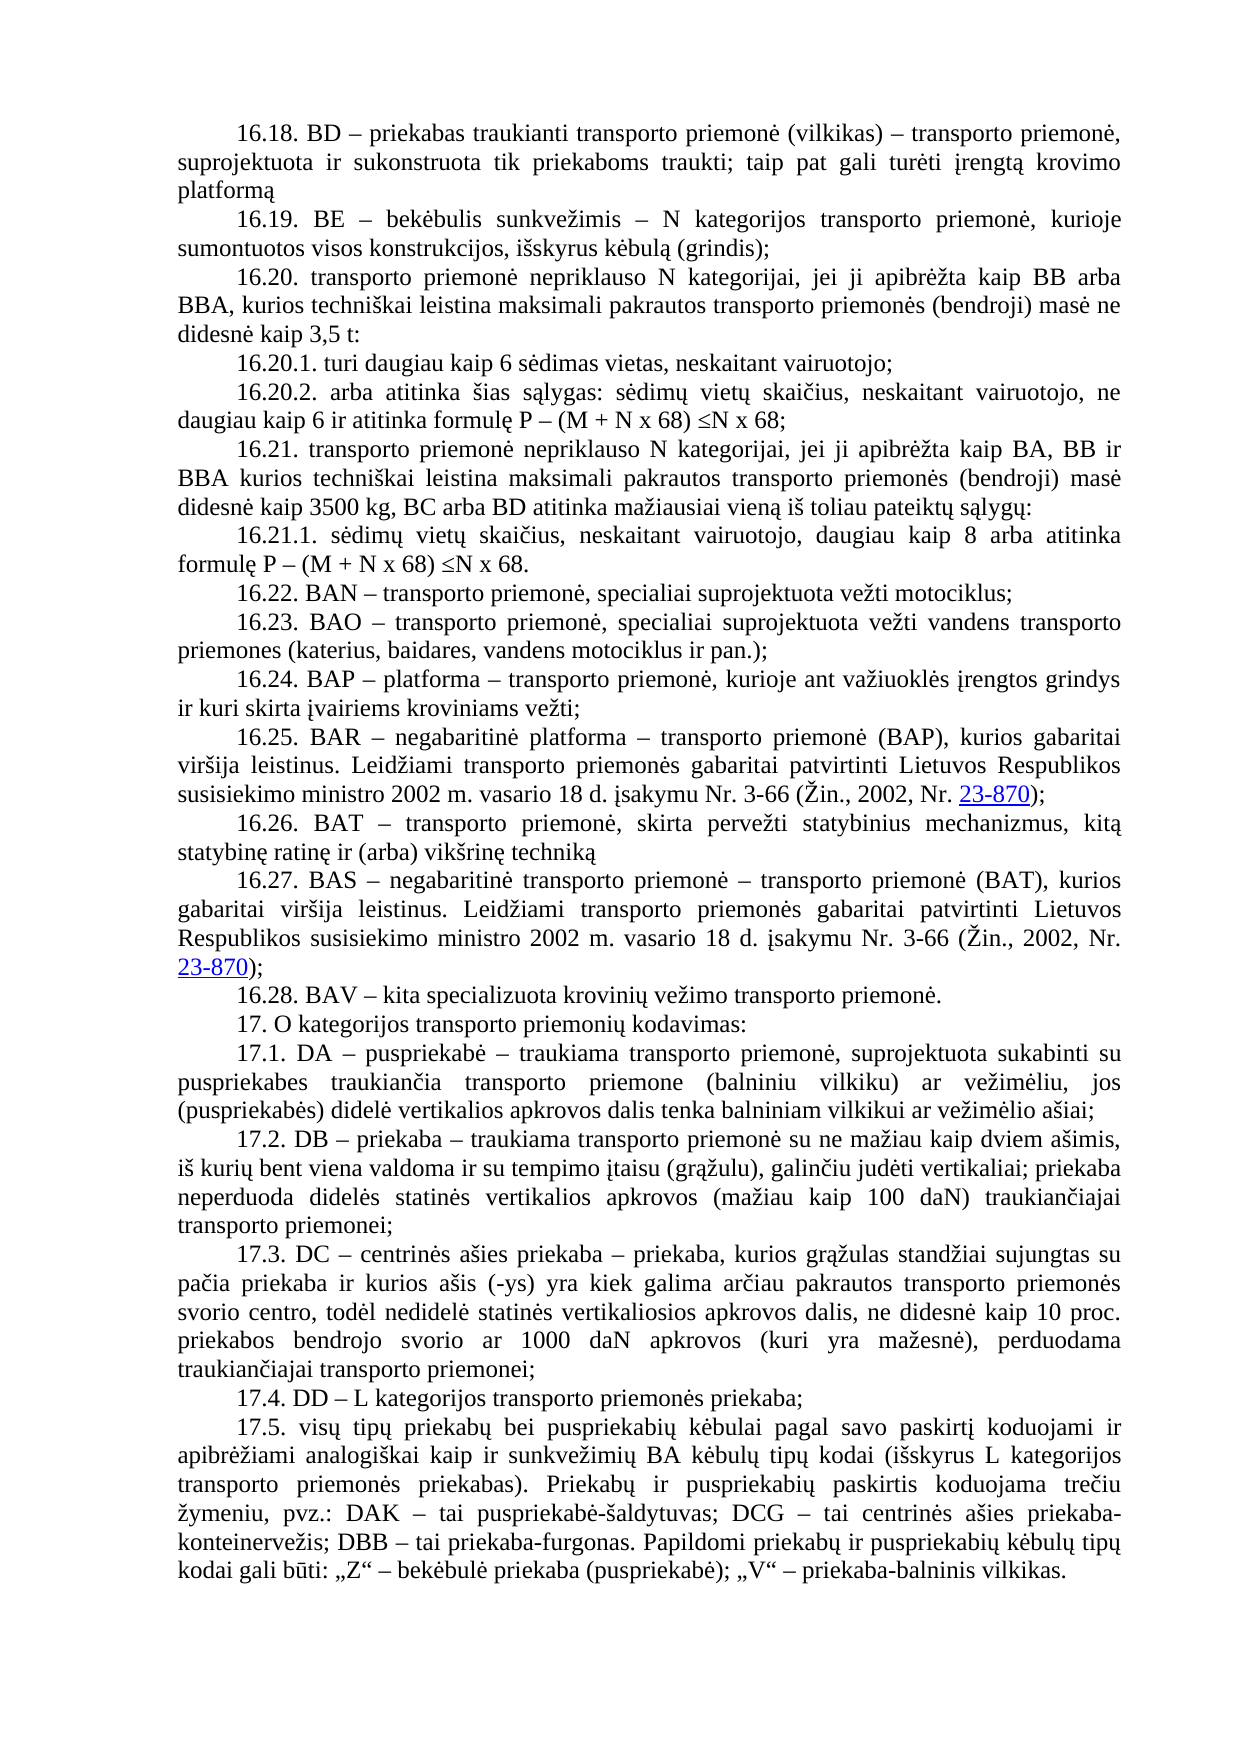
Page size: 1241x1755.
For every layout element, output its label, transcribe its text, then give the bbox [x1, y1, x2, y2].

text 16.20.1. turi daugiau kaip 6 sėdimas vietas, neskaitant vairuotojo; [177, 348, 1122, 377]
text 17.2. DB – priekaba – traukiama transporto priemonė su ne mažiau kaip dviem ašimis, iš kurių bent viena valdoma ir su tempimo įtaisu (grąžulu), galinčiu judėti vertikaliai; priekaba neperduoda didelės statinės vertikalios apkrovos (mažiau kaip 100 daN) traukiančiajai transporto priemonei; [177, 1124, 1122, 1239]
text 16.18. BD – priekabas traukianti transporto priemonė (vilkikas) – transporto priemonė, suprojektuota ir sukonstruota tik priekaboms traukti; taip pat gali turėti įrengtą krovimo platformą [177, 118, 1122, 204]
text 16.22. BAN – transporto priemonė, specialiai suprojektuota vežti motociklus; [177, 578, 1122, 607]
text 17.1. DA – puspriekabė – traukiama transporto priemonė, suprojektuota sukabinti su puspriekabes traukiančia transporto priemone (balniniu vilkiku) ar vežimėliu, jos (puspriekabės) didelė vertikalios apkrovos dalis tenka balniniam vilkikui ar vežimėlio ašiai; [177, 1038, 1122, 1124]
text 16.26. BAT – transporto priemonė, skirta pervežti statybinius mechanizmus, kitą statybinę ratinę ir (arba) vikšrinę techniką [177, 808, 1122, 866]
text 17. O kategorijos transporto priemonių kodavimas: [177, 1009, 1122, 1038]
text 16.20.2. arba atitinka šias sąlygas: sėdimų vietų skaičius, neskaitant vairuotojo, ne daugiau kaip 6 ir atitinka formulę P – (M + N x 68) ≤N x 68; [177, 377, 1122, 434]
text 16.21. transporto priemonė nepriklauso N kategorijai, jei ji apibrėžta kaip BA, BB ir BBA kurios techniškai leistina maksimali pakrautos transporto priemonės (bendroji) masė didesnė kaip 3500 kg, BC arba BD atitinka mažiausiai vieną iš toliau pateiktų sąlygų: [177, 434, 1122, 521]
text 16.28. BAV – kita specializuota krovinių vežimo transporto priemonė. [177, 981, 1122, 1009]
text 16.20. transporto priemonė nepriklauso N kategorijai, jei ji apibrėžta kaip BB arba BBA, kurios techniškai leistina maksimali pakrautos transporto priemonės (bendroji) masė ne didesnė kaip 3,5 t: [177, 262, 1122, 348]
text 16.19. BE – bekėbulis sunkvežimis – N kategorijos transporto priemonė, kurioje sumontuotos visos konstrukcijos, išskyrus kėbulą (grindis); [177, 204, 1122, 262]
text 16.25. BAR – negabaritinė platforma – transporto priemonė (BAP), kurios gabaritai viršija leistinus. Leidžiami transporto priemonės gabaritai patvirtinti Lietuvos Respublikos susisiekimo ministro 2002 m. vasario 18 d. įsakymu Nr. 3-66 (Žin., 2002, Nr. 23-870); [177, 722, 1122, 808]
text 17.5. visų tipų priekabų bei puspriekabių kėbulai pagal savo paskirtį koduojami ir apibrėžiami analogiškai kaip ir sunkvežimių BA kėbulų tipų kodai (išskyrus L kategorijos transporto priemonės priekabas). Priekabų ir puspriekabių paskirtis koduojama trečiu žymeniu, pvz.: DAK – tai puspriekabė-šaldytuvas; DCG – tai centrinės ašies priekaba-konteinervežis; DBB – tai priekaba-furgonas. Papildomi priekabų ir puspriekabių kėbulų tipų kodai gali būti: „Z“ – bekėbulė priekaba (puspriekabė); „V“ – priekaba-balninis vilkikas. [177, 1412, 1122, 1584]
text 17.4. DD – L kategorijos transporto priemonės priekaba; [177, 1383, 1122, 1412]
text 16.27. BAS – negabaritinė transporto priemonė – transporto priemonė (BAT), kurios gabaritai viršija leistinus. Leidžiami transporto priemonės gabaritai patvirtinti Lietuvos Respublikos susisiekimo ministro 2002 m. vasario 18 d. įsakymu Nr. 3-66 (Žin., 2002, Nr. 23-870); [177, 866, 1122, 981]
text 17.3. DC – centrinės ašies priekaba – priekaba, kurios grąžulas standžiai sujungtas su pačia priekaba ir kurios ašis (-ys) yra kiek galima arčiau pakrautos transporto priemonės svorio centro, todėl nedidelė statinės vertikaliosios apkrovos dalis, ne didesnė kaip 10 proc. priekabos bendrojo svorio ar 1000 daN apkrovos (kuri yra mažesnė), perduodama traukiančiajai transporto priemonei; [177, 1239, 1122, 1383]
text 16.21.1. sėdimų vietų skaičius, neskaitant vairuotojo, daugiau kaip 8 arba atitinka formulę P – (M + N x 68) ≤N x 68. [177, 521, 1122, 578]
text 16.24. BAP – platforma – transporto priemonė, kurioje ant važiuoklės įrengtos grindys ir kuri skirta įvairiems kroviniams vežti; [177, 664, 1122, 722]
text 16.23. BAO – transporto priemonė, specialiai suprojektuota vežti vandens transporto priemones (katerius, baidares, vandens motociklus ir pan.); [177, 607, 1122, 664]
